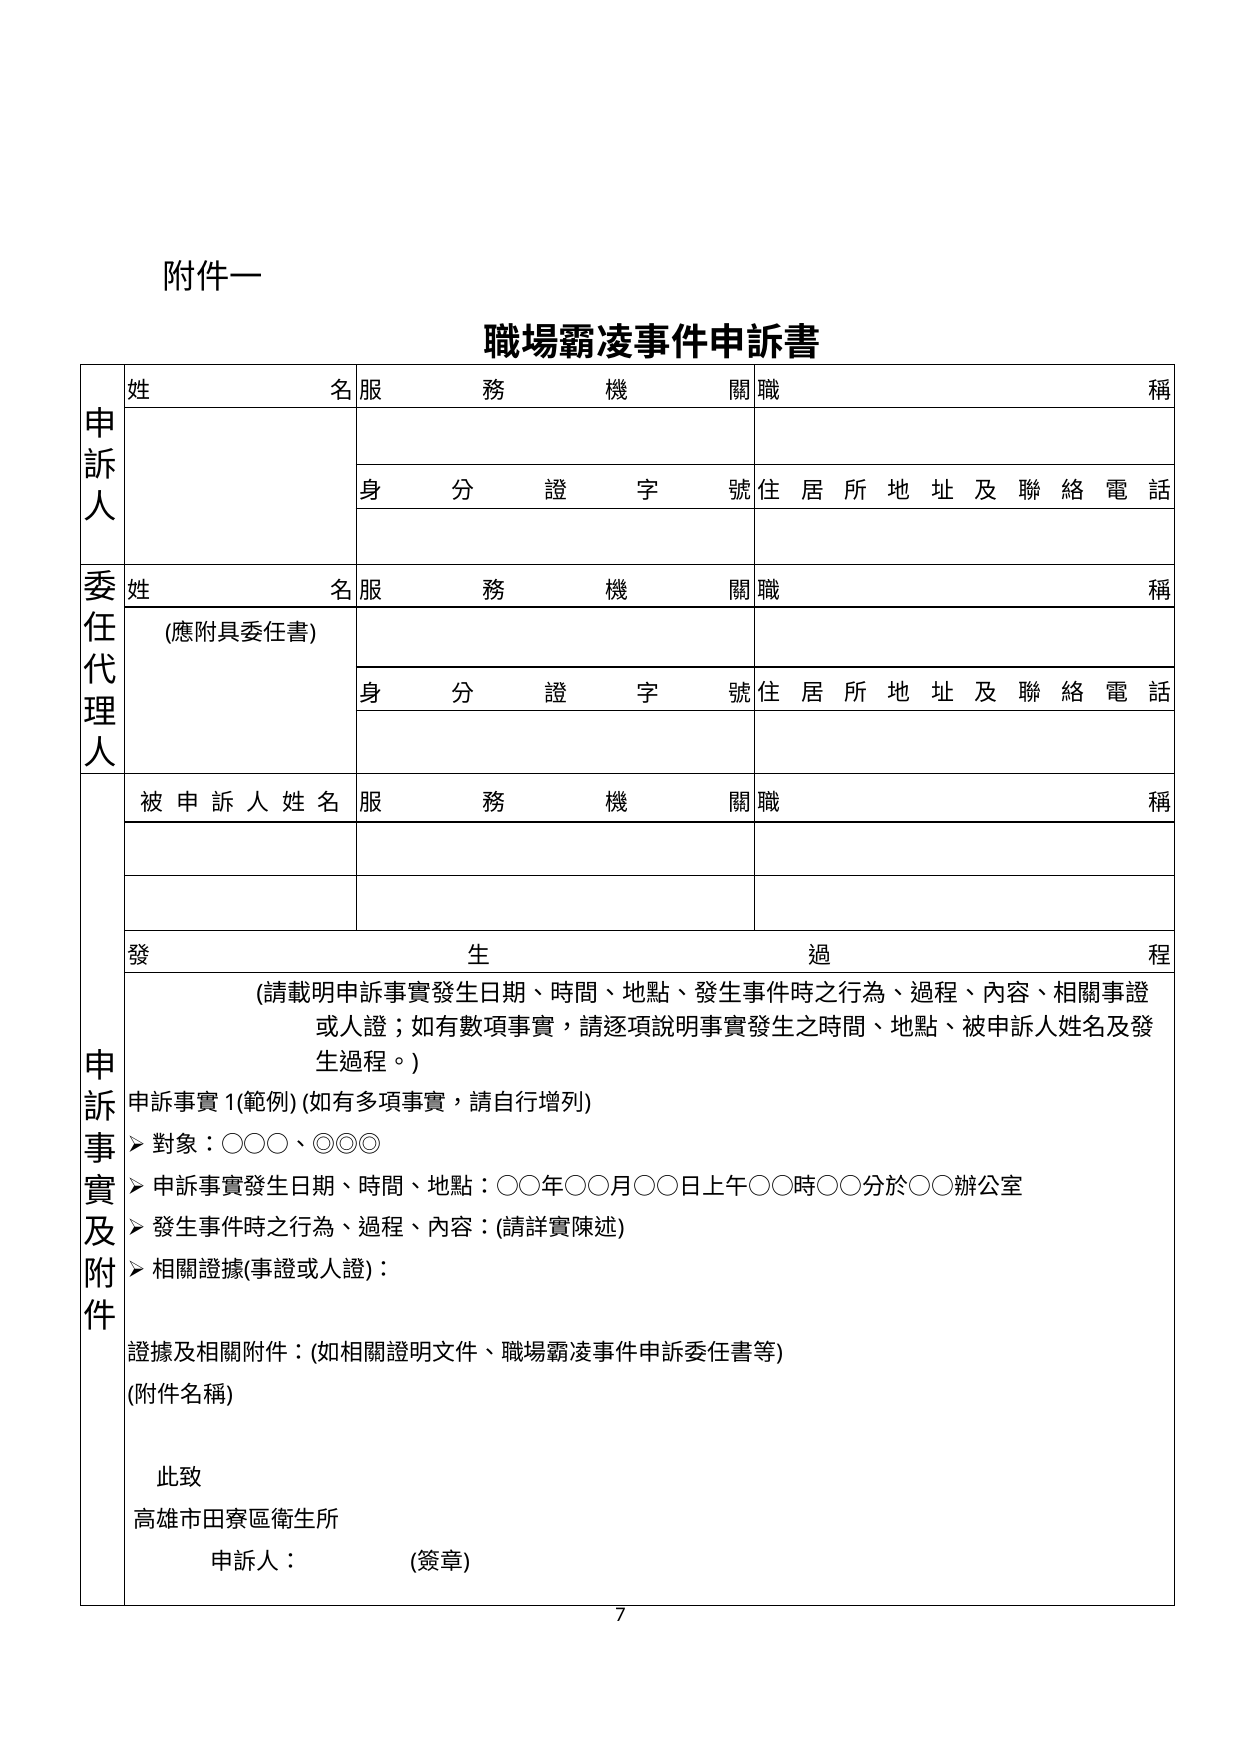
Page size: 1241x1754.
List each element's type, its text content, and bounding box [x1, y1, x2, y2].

table_header 姓名 [125, 365, 356, 407]
table_cell 身分證字號 [357, 465, 754, 508]
table_cell (應附具委任書) [125, 608, 356, 773]
table_cell [125, 823, 356, 875]
table_cell 住居所地址及聯絡電話 [755, 668, 1174, 710]
table_cell [755, 876, 1174, 929]
table_cell 服務機關 [357, 774, 754, 821]
table_cell [755, 711, 1174, 773]
table_cell [755, 408, 1174, 464]
table_cell 服務機關 [357, 565, 754, 606]
text 職場霸凌事件申訴書 [212, 322, 1093, 364]
table_cell [755, 509, 1174, 564]
table_cell (請載明申訴事實發生日期、時間、地點、發生事件時之行為、過程、內容、相關事證或人證；如有數項事實，請逐項說明事實發生之時間、地點、被申訴人姓名及發生過程。) 申訴事實1(範例) (如有多項事實，請自行增列) 對象：○○○、◎◎◎ 申訴事實發生日期、時間、地點：○○年○○月○○日上午○○時○○分於○○辦公室 發生事件時之行為、過程、內容：(請詳實陳述) 相關證據(事證或人證)： 證據及相關附件：(如相關證明文件、職場霸凌事件申訴委任書等) (附件名稱) 此致 高雄市田寮區衛生所 申訴人： (簽章) [125, 973, 1174, 1605]
table_cell 住居所地址及聯絡電話 [755, 465, 1174, 508]
table_cell [357, 711, 754, 773]
table_cell 職稱 [755, 565, 1174, 606]
table_cell 委任代理人 [81, 565, 124, 773]
table_cell [125, 408, 356, 564]
table_header 服務機關 [357, 365, 754, 407]
text 附件一 [162, 250, 1093, 298]
table_cell [755, 608, 1174, 666]
table_header 申訴人 [81, 365, 124, 564]
table_cell [357, 823, 754, 875]
table_header 職稱 [755, 365, 1174, 407]
table_cell 申訴事實及附件 [81, 774, 124, 1605]
table_cell [357, 876, 754, 929]
table_cell [357, 408, 754, 464]
table_cell 職稱 [755, 774, 1174, 821]
table_cell 身分證字號 [357, 668, 754, 710]
table_cell [357, 608, 754, 666]
table_cell [755, 823, 1174, 875]
table_cell 發生過程 [125, 931, 1174, 972]
table_cell [125, 876, 356, 929]
table_cell 姓名 [125, 565, 356, 606]
table_cell 被申訴人姓名 [125, 774, 356, 821]
table_cell [357, 509, 754, 564]
